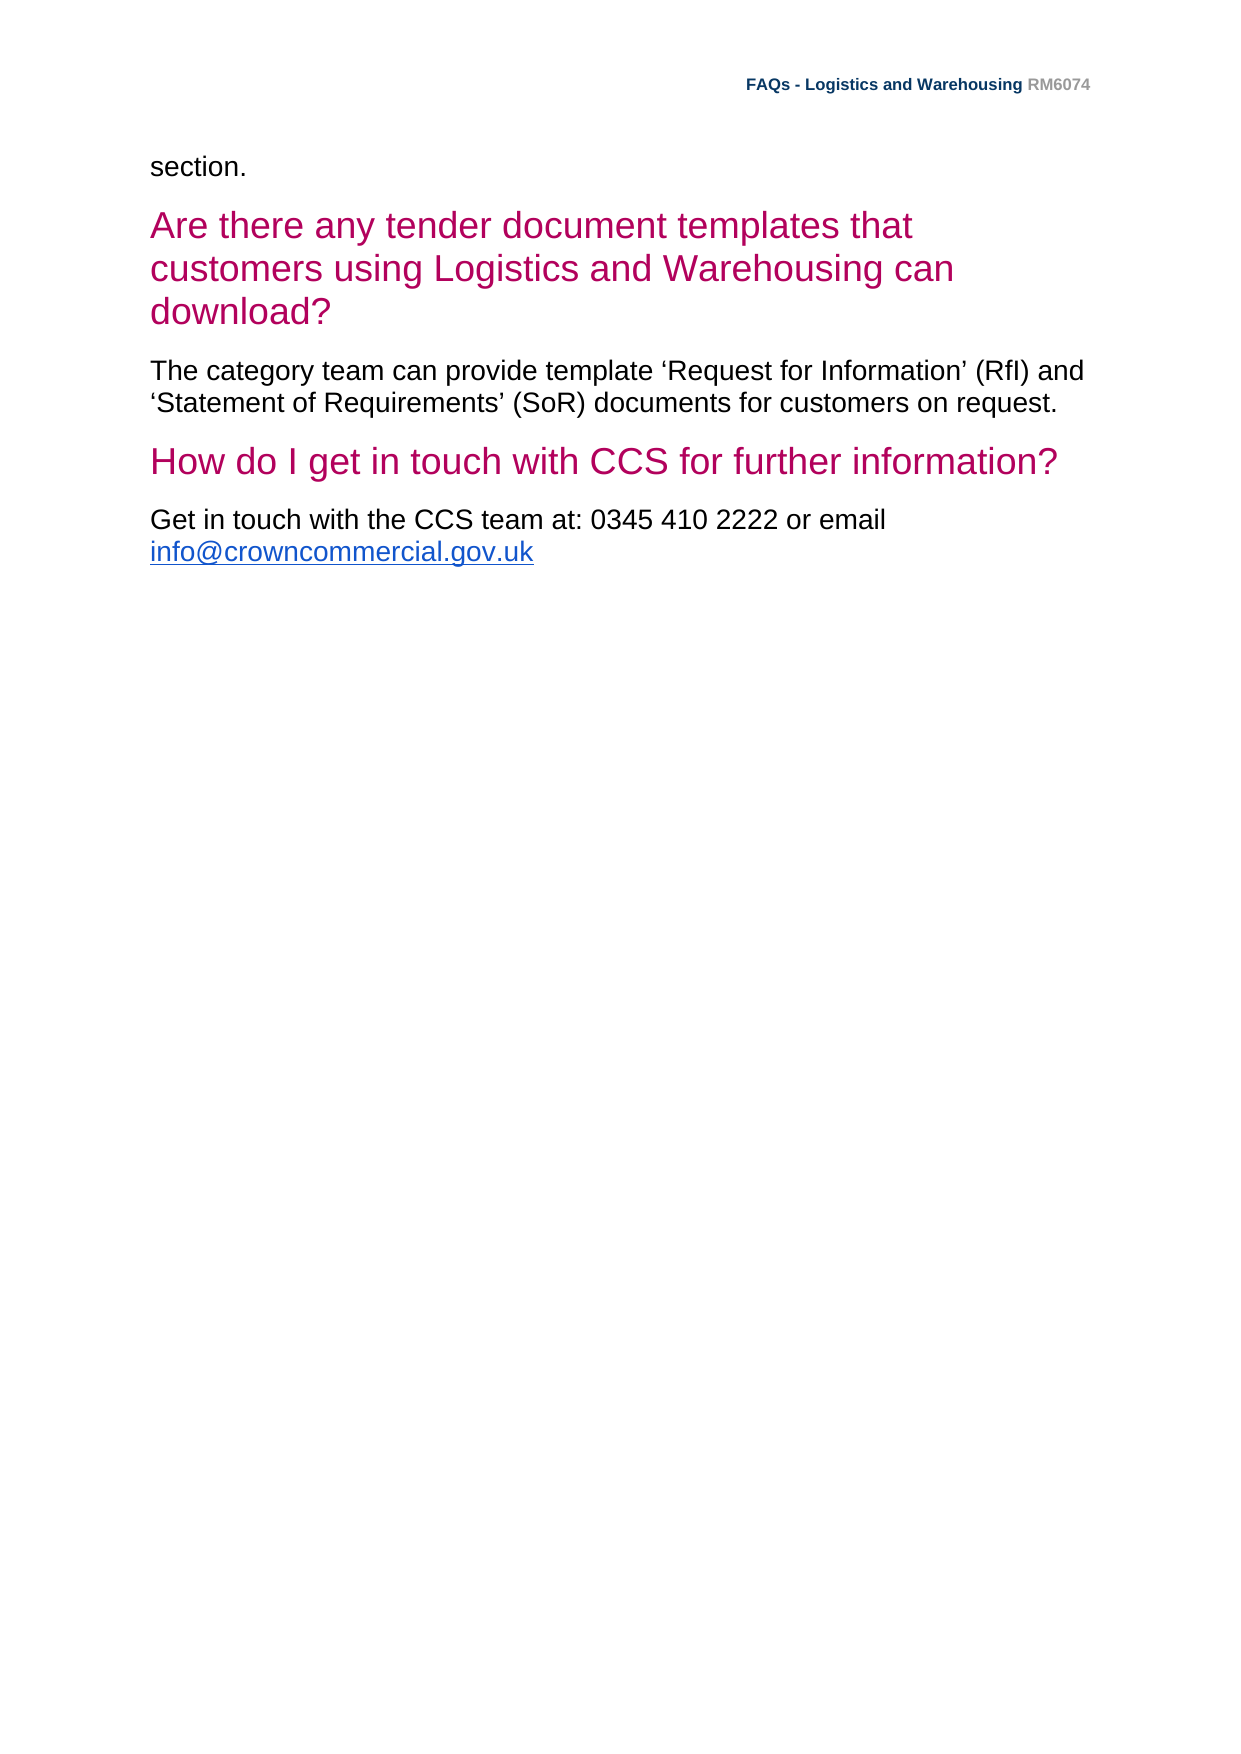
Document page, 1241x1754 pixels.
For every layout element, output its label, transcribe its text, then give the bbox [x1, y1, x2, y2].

text Get in touch with the CCS team at: 0345 410 2222 or email info@crowncommercial.gov.uk [150, 503, 1090, 568]
text The category team can provide template ‘Request for Information’ (RfI) and ‘Statement of Requirements’ (SoR) documents for customers on request. [150, 353, 1090, 418]
text section. [150, 150, 1090, 182]
subtitle How do I get in touch with CCS for further information? [150, 439, 1090, 482]
subtitle Are there any tender document templates that customers using Logistics and Warehousing can download? [150, 203, 1090, 333]
